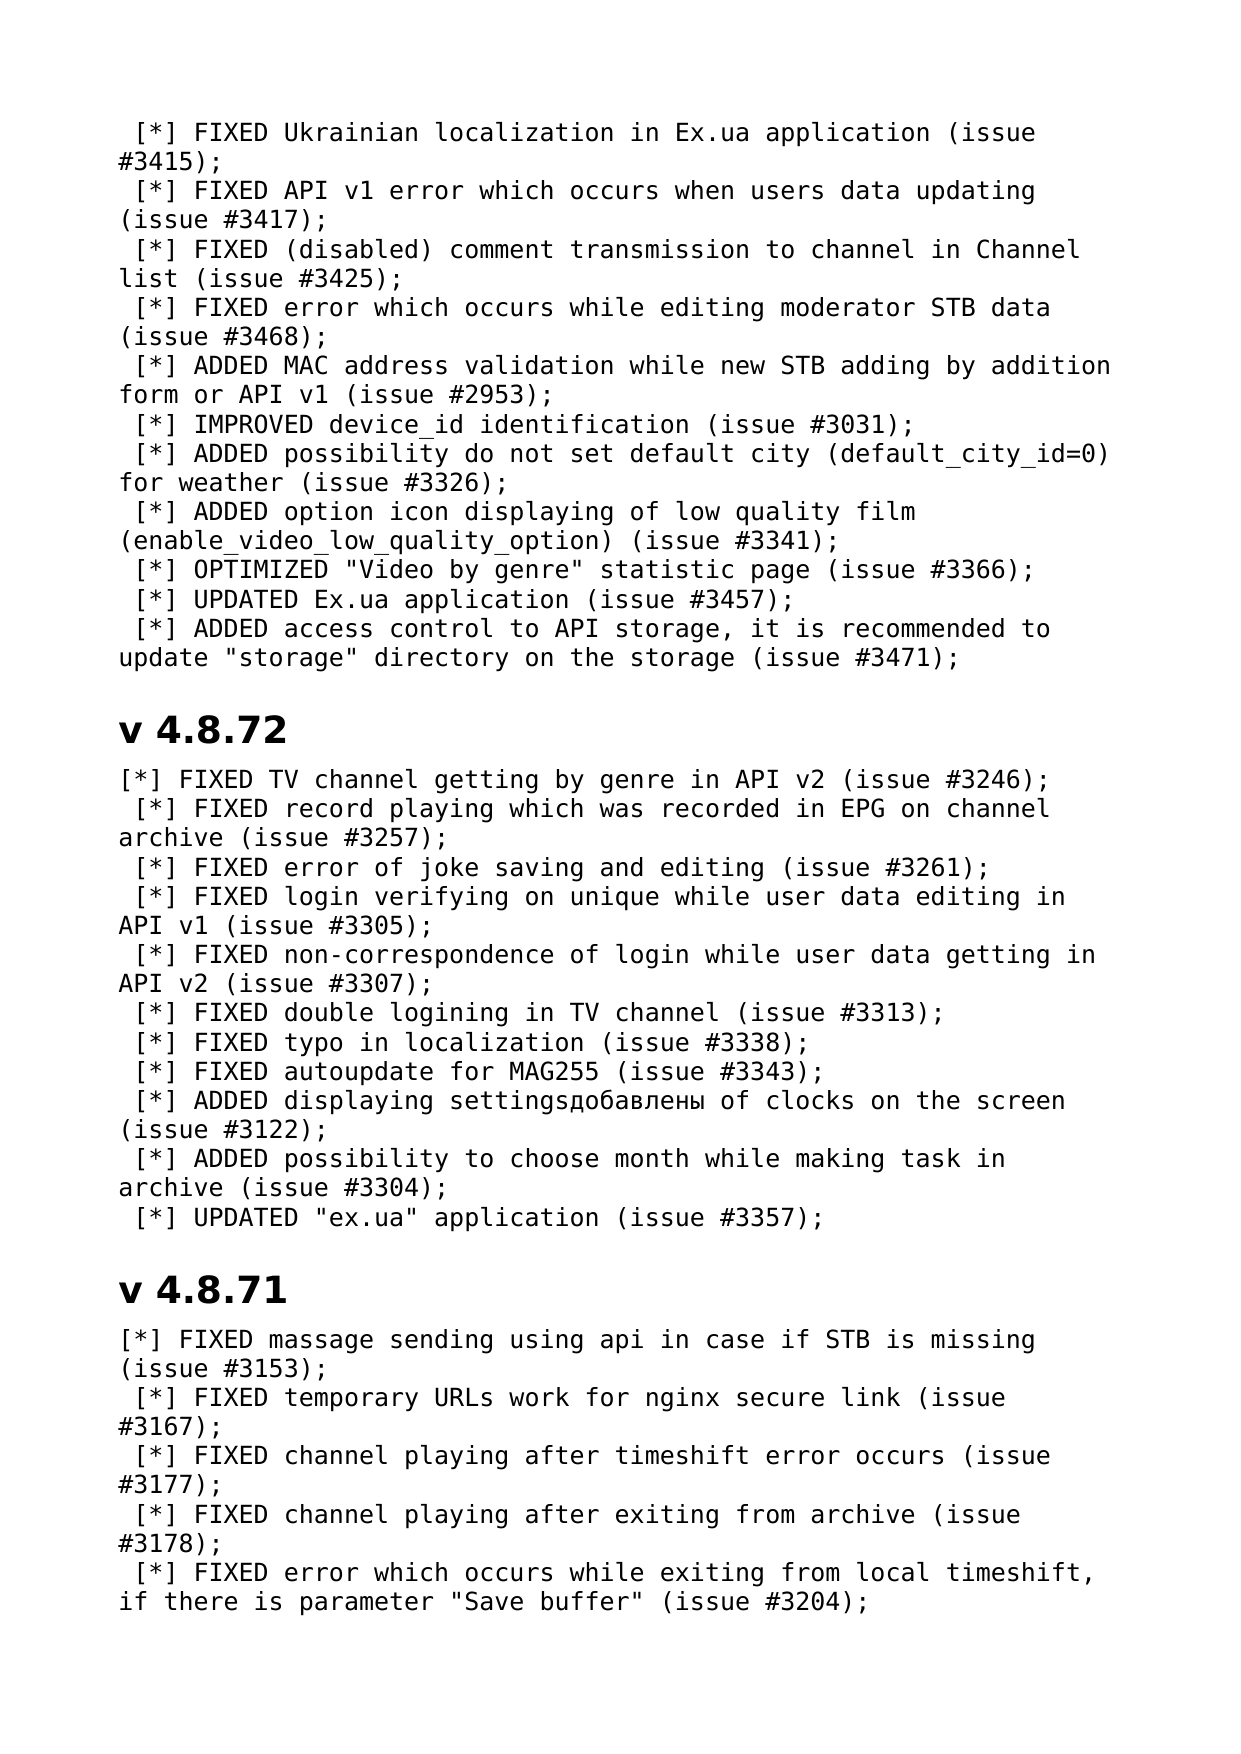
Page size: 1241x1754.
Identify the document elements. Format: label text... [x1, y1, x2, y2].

text [*] FIXED TV channel getting by genre in API v2 (issue #3246); [*] FIXED record playing which was recorded in EPG on channel archive (issue #3257); [*] FIXED error of joke saving and editing (issue #3261); [*] FIXED login verifying on unique while user data editing in API v1 (issue #3305); [*] FIXED non-correspondence of login while user data getting in API v2 (issue #3307); [*] FIXED double logining in TV channel (issue #3313); [*] FIXED typo in localization (issue #3338); [*] FIXED autoupdate for MAG255 (issue #3343); [*] ADDED displaying settingsдобавлены of clocks on the screen (issue #3122); [*] ADDED possibility to choose month while making task in archive (issue #3304); [*] UPDATED "ex.ua" application (issue #3357); [118, 765, 1122, 1232]
text [*] FIXED massage sending using api in case if STB is missing (issue #3153); [*] FIXED temporary URLs work for nginx secure link (issue #3167); [*] FIXED channel playing after timeshift error occurs (issue #3177); [*] FIXED channel playing after exiting from archive (issue #3178); [*] FIXED error which occurs while exiting from local timeshift, if there is parameter "Save buffer" (issue #3204); [118, 1325, 1122, 1616]
subtitle v 4.8.71 [118, 1269, 1122, 1312]
subtitle v 4.8.72 [118, 709, 1122, 753]
text [*] FIXED Ukrainian localization in Ex.ua application (issue #3415); [*] FIXED API v1 error which occurs when users data updating (issue #3417); [*] FIXED (disabled) comment transmission to channel in Channel list (issue #3425); [*] FIXED error which occurs while editing moderator STB data (issue #3468); [*] ADDED MAC address validation while new STB adding by addition form or API v1 (issue #2953); [*] IMPROVED device_id identification (issue #3031); [*] ADDED possibility do not set default city (default_city_id=0) for weather (issue #3326); [*] ADDED option icon displaying of low quality film (enable_video_low_quality_option) (issue #3341); [*] OPTIMIZED "Video by genre" statistic page (issue #3366); [*] UPDATED Ex.ua application (issue #3457); [*] ADDED access control to API storage, it is recommended to update "storage" directory on the storage (issue #3471); [118, 118, 1122, 672]
